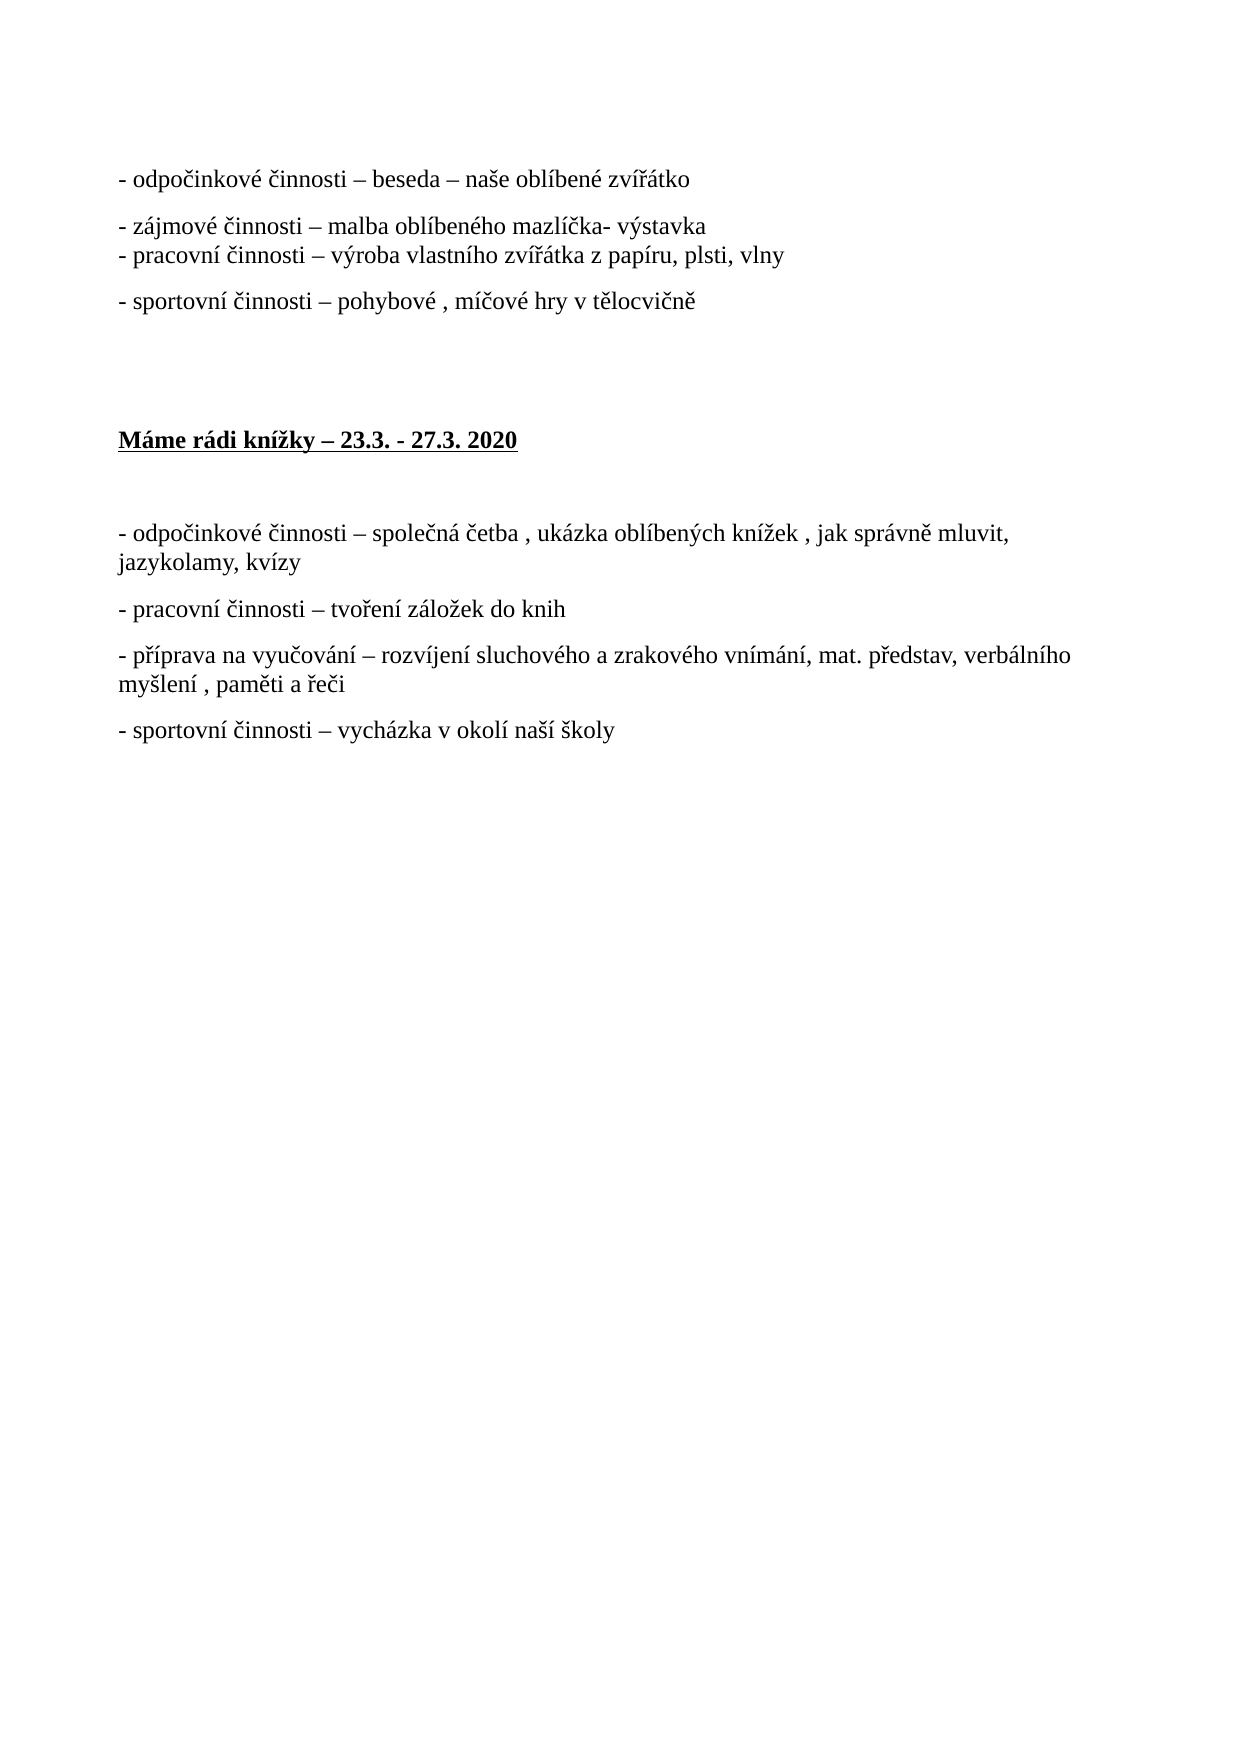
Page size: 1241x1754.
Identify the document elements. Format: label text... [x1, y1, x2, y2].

text - odpočinkové činnosti – beseda – naše oblíbené zvířátko [118, 164, 1122, 193]
text - příprava na vyučování – rozvíjení sluchového a zrakového vnímání, mat. představ, verbálního myšlení , paměti a řeči [118, 640, 1122, 698]
text - zájmové činnosti – malba oblíbeného mazlíčka- výstavka - pracovní činnosti – výroba vlastního zvířátka z papíru, plsti, vlny [118, 211, 1122, 268]
text - pracovní činnosti – tvoření záložek do knih [118, 594, 1122, 622]
text - sportovní činnosti – pohybové , míčové hry v tělocvičně [118, 286, 1122, 315]
text Máme rádi knížky – 23.3. - 27.3. 2020 [118, 426, 1122, 454]
text - sportovní činnosti – vycházka v okolí naší školy [118, 715, 1122, 744]
text - odpočinkové činnosti – společná četba , ukázka oblíbených knížek , jak správně mluvit, jazykolamy, kvízy [118, 518, 1122, 576]
